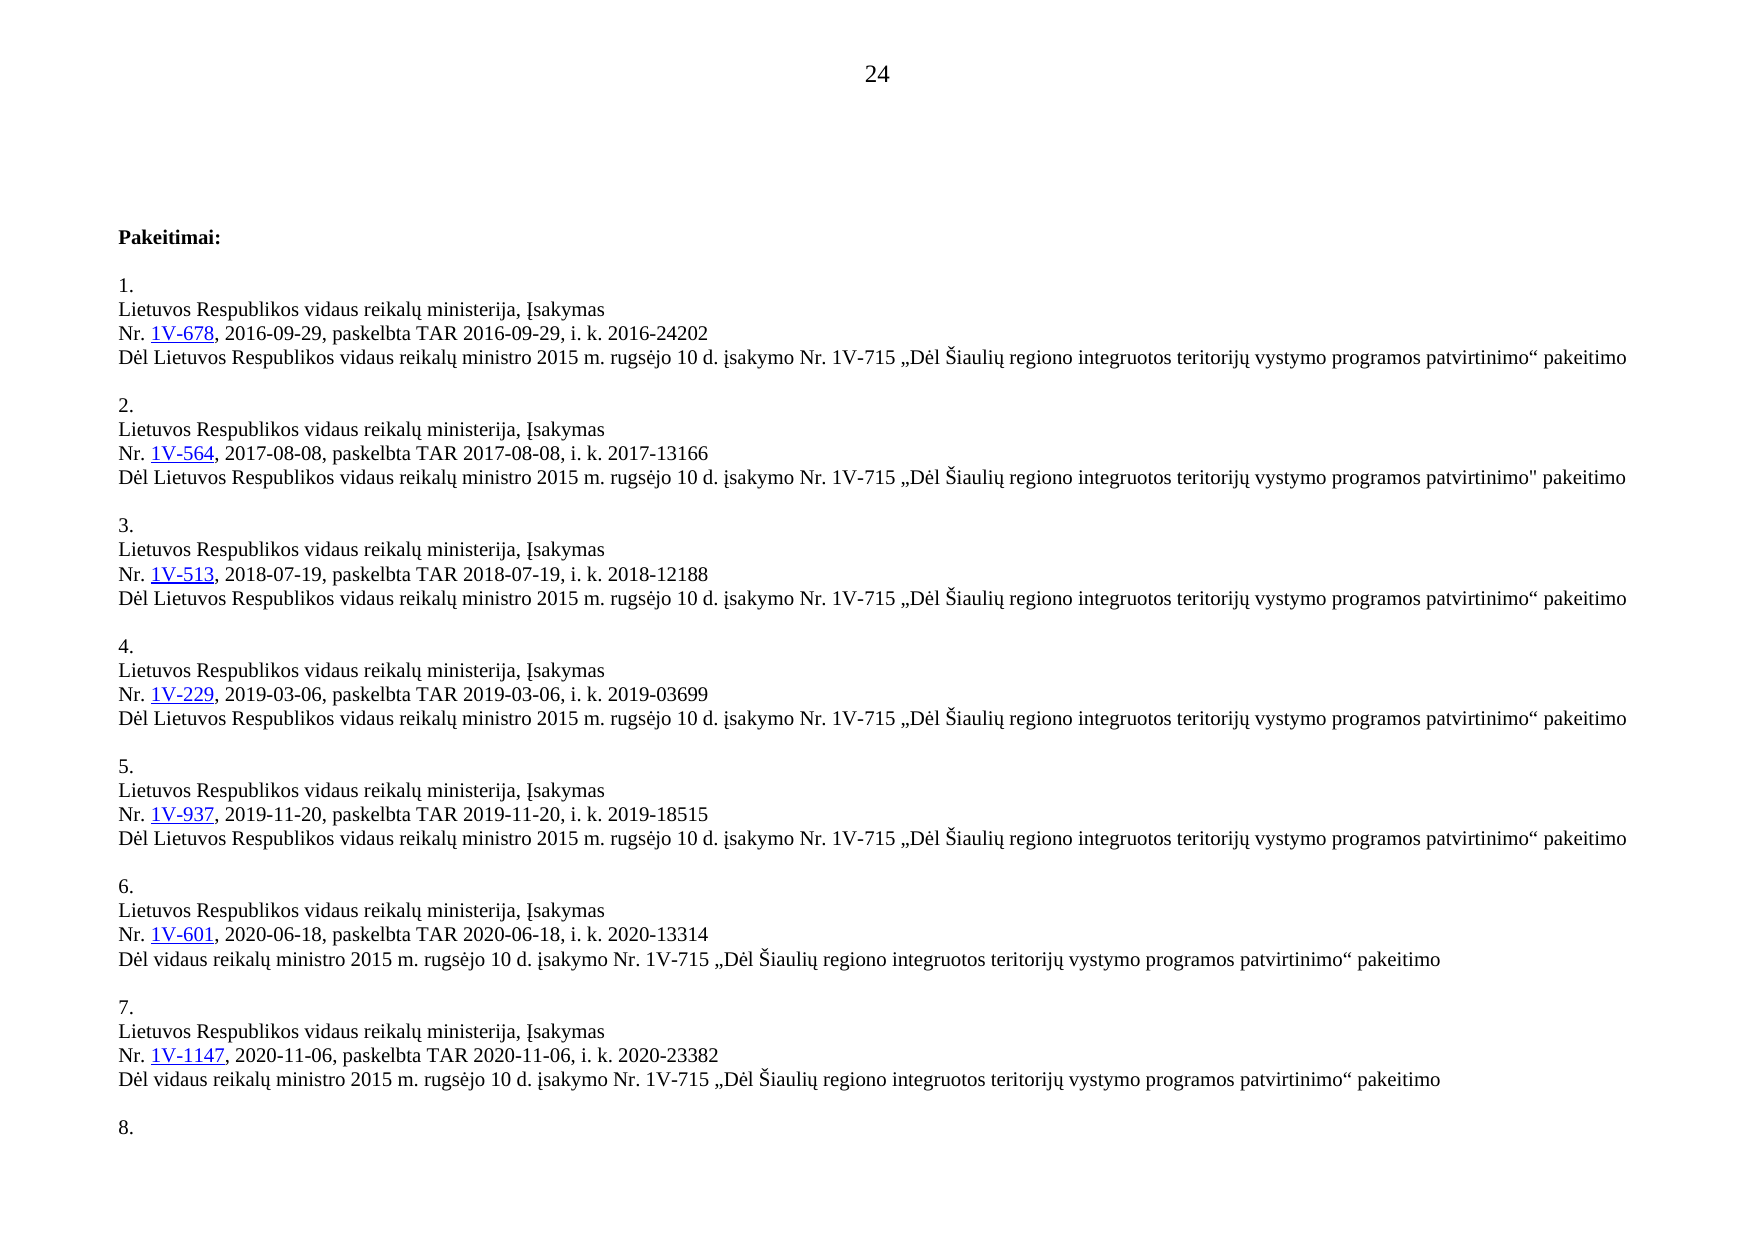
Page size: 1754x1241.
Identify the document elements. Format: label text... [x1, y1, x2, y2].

text 4. [118, 634, 1636, 658]
text 3. [118, 513, 1636, 537]
text Pakeitimai: [118, 224, 1636, 249]
text Lietuvos Respublikos vidaus reikalų ministerija, Įsakymas [118, 778, 1636, 802]
text Dėl Lietuvos Respublikos vidaus reikalų ministro 2015 m. rugsėjo 10 d. įsakymo Nr. 1V-715 „Dėl Šiaulių regiono integruotos teritorijų vystymo programos patvirtinimo“ pakeitimo [118, 345, 1636, 369]
text 1. [118, 273, 1636, 297]
text 7. [118, 994, 1636, 1019]
text Lietuvos Respublikos vidaus reikalų ministerija, Įsakymas [118, 1019, 1636, 1043]
text Nr. 1V-1147, 2020-11-06, paskelbta TAR 2020-11-06, i. k. 2020-23382 [118, 1043, 1636, 1067]
text 6. [118, 874, 1636, 898]
text Nr. 1V-937, 2019-11-20, paskelbta TAR 2019-11-20, i. k. 2019-18515 [118, 802, 1636, 826]
text Dėl Lietuvos Respublikos vidaus reikalų ministro 2015 m. rugsėjo 10 d. įsakymo Nr. 1V-715 „Dėl Šiaulių regiono integruotos teritorijų vystymo programos patvirtinimo“ pakeitimo [118, 706, 1636, 730]
text Lietuvos Respublikos vidaus reikalų ministerija, Įsakymas [118, 658, 1636, 682]
text Nr. 1V-678, 2016-09-29, paskelbta TAR 2016-09-29, i. k. 2016-24202 [118, 321, 1636, 345]
text Dėl Lietuvos Respublikos vidaus reikalų ministro 2015 m. rugsėjo 10 d. įsakymo Nr. 1V-715 „Dėl Šiaulių regiono integruotos teritorijų vystymo programos patvirtinimo" pakeitimo [118, 465, 1636, 489]
text Dėl Lietuvos Respublikos vidaus reikalų ministro 2015 m. rugsėjo 10 d. įsakymo Nr. 1V-715 „Dėl Šiaulių regiono integruotos teritorijų vystymo programos patvirtinimo“ pakeitimo [118, 826, 1636, 850]
text Nr. 1V-513, 2018-07-19, paskelbta TAR 2018-07-19, i. k. 2018-12188 [118, 561, 1636, 586]
text Dėl vidaus reikalų ministro 2015 m. rugsėjo 10 d. įsakymo Nr. 1V-715 „Dėl Šiaulių regiono integruotos teritorijų vystymo programos patvirtinimo“ pakeitimo [118, 1067, 1636, 1091]
text Nr. 1V-564, 2017-08-08, paskelbta TAR 2017-08-08, i. k. 2017-13166 [118, 441, 1636, 465]
text Dėl Lietuvos Respublikos vidaus reikalų ministro 2015 m. rugsėjo 10 d. įsakymo Nr. 1V-715 „Dėl Šiaulių regiono integruotos teritorijų vystymo programos patvirtinimo“ pakeitimo [118, 586, 1636, 609]
text 8. [118, 1115, 1636, 1139]
text Nr. 1V-601, 2020-06-18, paskelbta TAR 2020-06-18, i. k. 2020-13314 [118, 922, 1636, 946]
text 5. [118, 754, 1636, 778]
text Lietuvos Respublikos vidaus reikalų ministerija, Įsakymas [118, 297, 1636, 321]
text Nr. 1V-229, 2019-03-06, paskelbta TAR 2019-03-06, i. k. 2019-03699 [118, 682, 1636, 706]
text Lietuvos Respublikos vidaus reikalų ministerija, Įsakymas [118, 417, 1636, 441]
text Lietuvos Respublikos vidaus reikalų ministerija, Įsakymas [118, 898, 1636, 922]
text Dėl vidaus reikalų ministro 2015 m. rugsėjo 10 d. įsakymo Nr. 1V-715 „Dėl Šiaulių regiono integruotos teritorijų vystymo programos patvirtinimo“ pakeitimo [118, 946, 1636, 971]
text 2. [118, 393, 1636, 417]
text Lietuvos Respublikos vidaus reikalų ministerija, Įsakymas [118, 537, 1636, 561]
